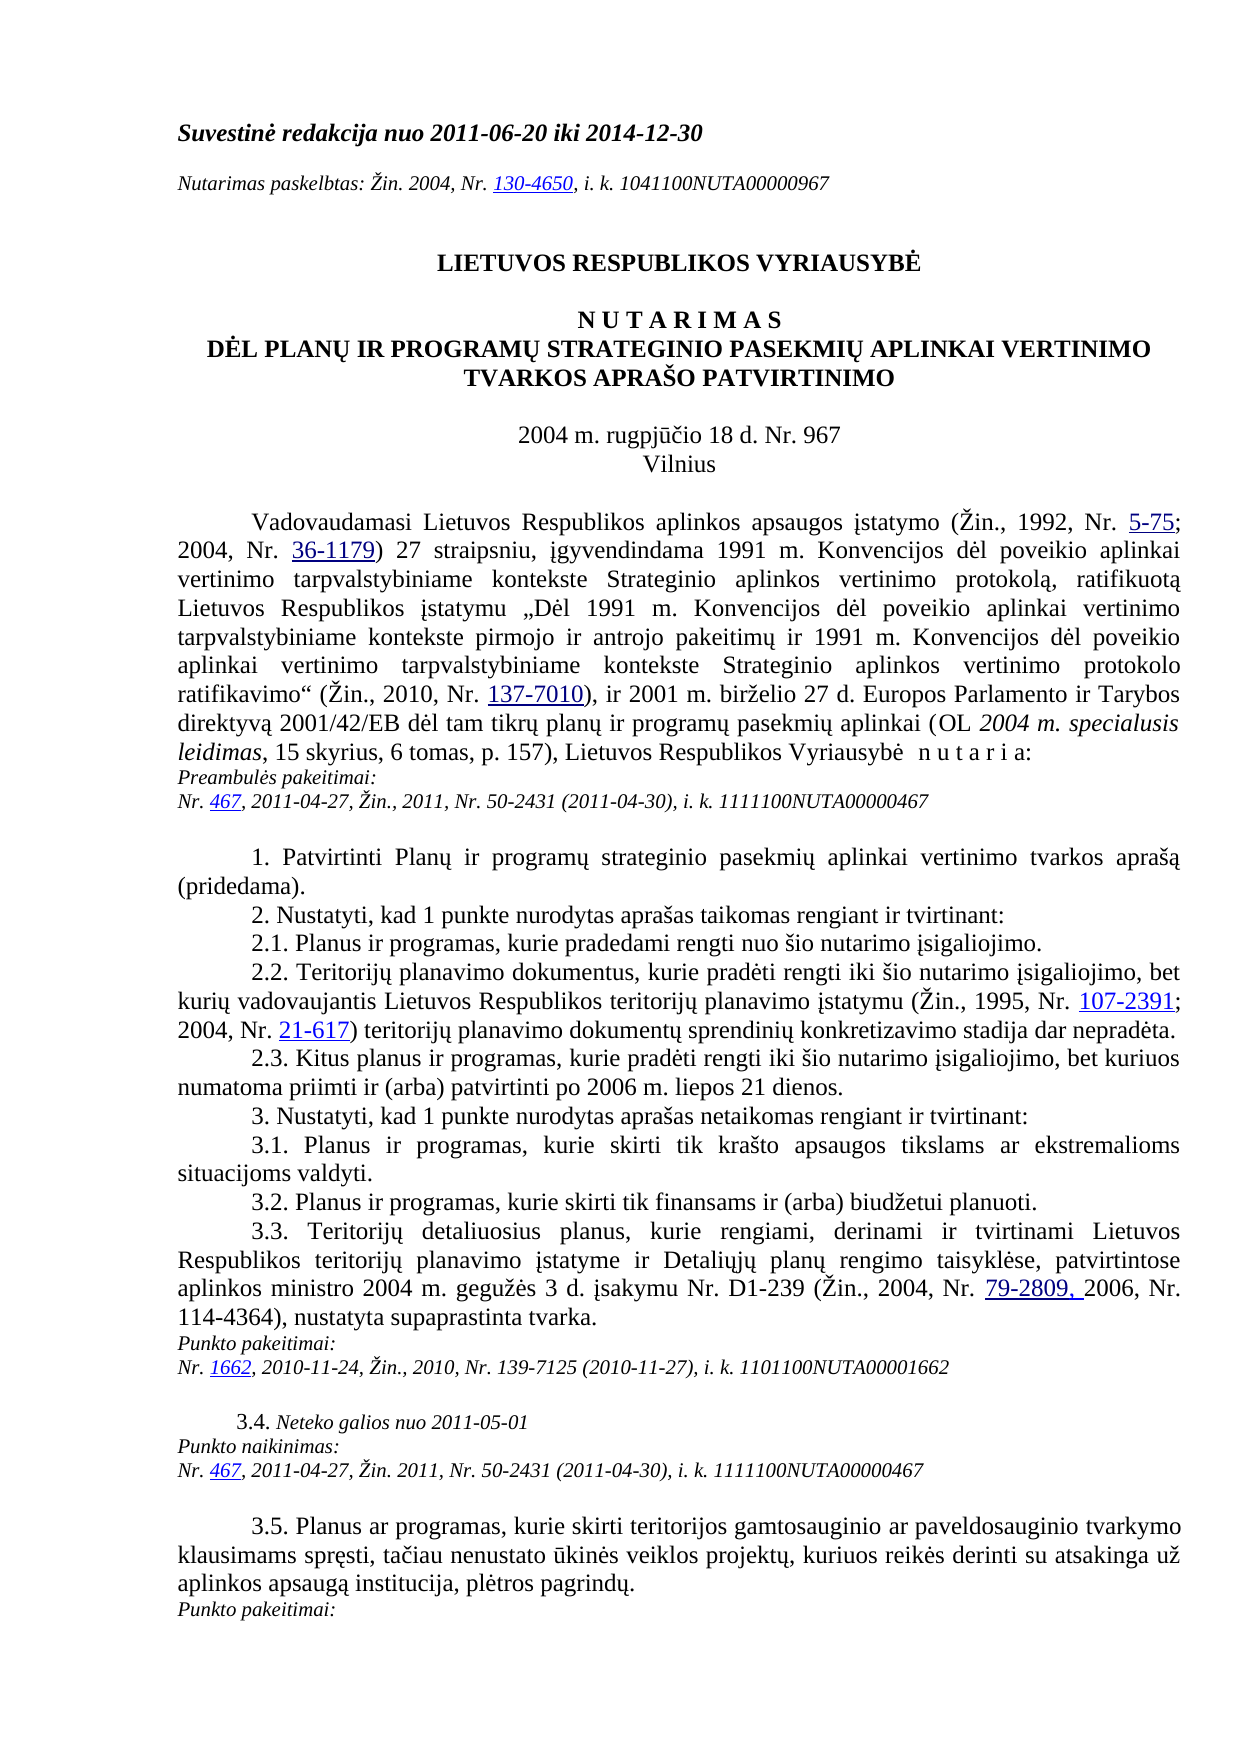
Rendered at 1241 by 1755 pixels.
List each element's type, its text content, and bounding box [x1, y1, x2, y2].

text 3. Nustatyti, kad 1 punkte nurodytas aprašas netaikomas rengiant ir tvirtinant: [177, 1101, 1181, 1130]
text 3.1. Planus ir programas, kurie skirti tik krašto apsaugos tikslams ar ekstremalioms situacijoms valdyti. [177, 1130, 1181, 1187]
text Nr. 1662, 2010-11-24, Žin., 2010, Nr. 139-7125 (2010-11-27), i. k. 1101100NUTA00001662 [177, 1355, 1181, 1379]
text N U T A R I M A S [177, 305, 1181, 334]
text 3.2. Planus ir programas, kurie skirti tik finansams ir (arba) biudžetui planuoti. [177, 1187, 1181, 1216]
text 1. Patvirtinti Planų ir programų strateginio pasekmių aplinkai vertinimo tvarkos aprašą (pridedama). [177, 842, 1181, 900]
text Nr. 467, 2011-04-27, Žin. 2011, Nr. 50-2431 (2011-04-30), i. k. 1111100NUTA00000467 [177, 1458, 1181, 1482]
text 2.2. Teritorijų planavimo dokumentus, kurie pradėti rengti iki šio nutarimo įsigaliojimo, bet kurių vadovaujantis Lietuvos Respublikos teritorijų planavimo įstatymu (Žin., 1995, Nr. 107-2391; 2004, Nr. 21-617) teritorijų planavimo dokumentų sprendinių konkretizavimo stadija dar nepradėta. [177, 957, 1181, 1043]
text 3.5. Planus ar programas, kurie skirti teritorijos gamtosauginio ar paveldosauginio tvarkymo klausimams spręsti, tačiau nenustato ūkinės veiklos projektų, kuriuos reikės derinti su atsakinga už aplinkos apsaugą institucija, plėtros pagrindų. [177, 1511, 1181, 1597]
text Punkto pakeitimai: [177, 1331, 1181, 1355]
text Preambulės pakeitimai: [177, 765, 1181, 789]
text Nr. 467, 2011-04-27, Žin., 2011, Nr. 50-2431 (2011-04-30), i. k. 1111100NUTA00000467 [177, 789, 1181, 813]
text 3.4. Neteko galios nuo 2011-05-01 [177, 1408, 1181, 1434]
text 2.3. Kitus planus ir programas, kurie pradėti rengti iki šio nutarimo įsigaliojimo, bet kuriuos numatoma priimti ir (arba) patvirtinti po 2006 m. liepos 21 dienos. [177, 1043, 1181, 1101]
text Punkto pakeitimai: [177, 1597, 1181, 1621]
text Suvestinė redakcija nuo 2011-06-20 iki 2014-12-30 [177, 118, 1181, 147]
text 2004 m. rugpjūčio 18 d. Nr. 967 [177, 420, 1181, 449]
text 3.3. Teritorijų detaliuosius planus, kurie rengiami, derinami ir tvirtinami Lietuvos Respublikos teritorijų planavimo įstatyme ir Detaliųjų planų rengimo taisyklėse, patvirtintose aplinkos ministro 2004 m. gegužės 3 d. įsakymu Nr. D1-239 (Žin., 2004, Nr. 79-2809, 2006, Nr. 114-4364), nustatyta supaprastinta tvarka. [177, 1216, 1181, 1331]
text Punkto naikinimas: [177, 1434, 1181, 1458]
text LIETUVOS RESPUBLIKOS VYRIAUSYBĖ [177, 248, 1181, 277]
text Nutarimas paskelbtas: Žin. 2004, Nr. 130-4650, i. k. 1041100NUTA00000967 [177, 171, 1181, 195]
text 2. Nustatyti, kad 1 punkte nurodytas aprašas taikomas rengiant ir tvirtinant: [177, 900, 1181, 928]
text DĖL PLANŲ IR PROGRAMŲ STRATEGINIO PASEKMIŲ APLINKAI VERTINIMO TVARKOS APRAŠO PATVIRTINIMO [177, 334, 1181, 392]
text Vadovaudamasi Lietuvos Respublikos aplinkos apsaugos įstatymo (Žin., 1992, Nr. 5-75; 2004, Nr. 36-1179) 27 straipsniu, įgyvendindama 1991 m. Konvencijos dėl poveikio aplinkai vertinimo tarpvalstybiniame kontekste Strateginio aplinkos vertinimo protokolą, ratifikuotą Lietuvos Respublikos įstatymu „Dėl 1991 m. Konvencijos dėl poveikio aplinkai vertinimo tarpvalstybiniame kontekste pirmojo ir antrojo pakeitimų ir 1991 m. Konvencijos dėl poveikio aplinkai vertinimo tarpvalstybiniame kontekste Strateginio aplinkos vertinimo protokolo ratifikavimo“ (Žin., 2010, Nr. 137-7010), ir 2001 m. birželio 27 d. Europos Parlamento ir Tarybos direktyvą 2001/42/EB dėl tam tikrų planų ir programų pasekmių aplinkai (OL 2004 m. specialusis leidimas, 15 skyrius, 6 tomas, p. 157), Lietuvos Respublikos Vyriausybė nutaria: [177, 507, 1181, 765]
text Vilnius [177, 449, 1181, 478]
text 2.1. Planus ir programas, kurie pradedami rengti nuo šio nutarimo įsigaliojimo. [177, 928, 1181, 957]
